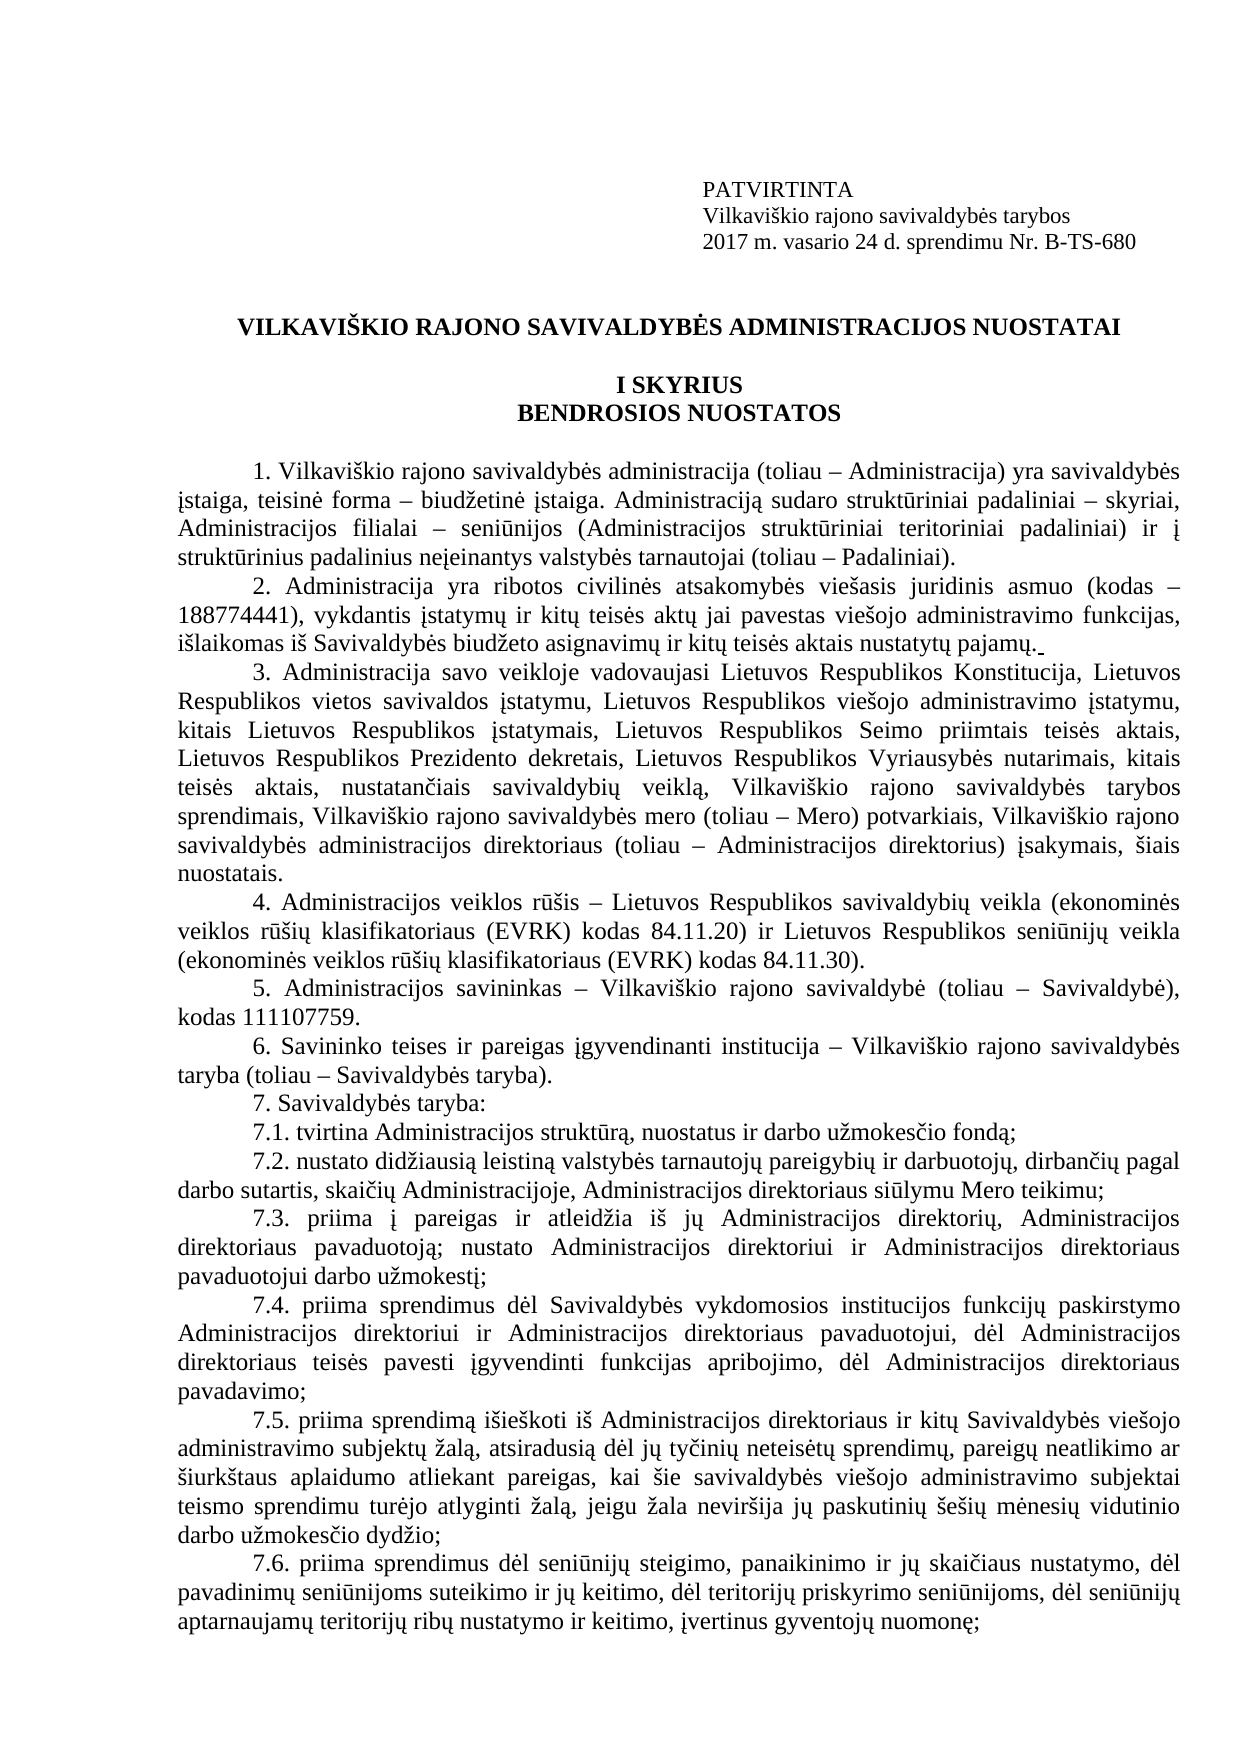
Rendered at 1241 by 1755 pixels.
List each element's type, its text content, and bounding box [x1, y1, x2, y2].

text Vilkaviškio rajono savivaldybės tarybos 2017 m. vasario 24 d. sprendimu Nr. B-TS-680 [177, 202, 1181, 255]
text 7.5. priima sprendimą išieškoti iš Administracijos direktoriaus ir kitų Savivaldybės viešojo administravimo subjektų žalą, atsiradusią dėl jų tyčinių neteisėtų sprendimų, pareigų neatlikimo ar šiurkštaus aplaidumo atliekant pareigas, kai šie savivaldybės viešojo administravimo subjektai teismo sprendimu turėjo atlyginti žalą, jeigu žala neviršija jų paskutinių šešių mėnesių vidutinio darbo užmokesčio dydžio; [177, 1405, 1181, 1548]
text 3. Administracija savo veikloje vadovaujasi Lietuvos Respublikos Konstitucija, Lietuvos Respublikos vietos savivaldos įstatymu, Lietuvos Respublikos viešojo administravimo įstatymu, kitais Lietuvos Respublikos įstatymais, Lietuvos Respublikos Seimo priimtais teisės aktais, Lietuvos Respublikos Prezidento dekretais, Lietuvos Respublikos Vyriausybės nutarimais, kitais teisės aktais, nustatančiais savivaldybių veiklą, Vilkaviškio rajono savivaldybės tarybos sprendimais, Vilkaviškio rajono savivaldybės mero (toliau – Mero) potvarkiais, Vilkaviškio rajono savivaldybės administracijos direktoriaus (toliau – Administracijos direktorius) įsakymais, šiais nuostatais. [177, 657, 1181, 887]
text 7.2. nustato didžiausią leistiną valstybės tarnautojų pareigybių ir darbuotojų, dirbančių pagal darbo sutartis, skaičių Administracijoje, Administracijos direktoriaus siūlymu Mero teikimu; [177, 1146, 1181, 1203]
text 1. Vilkaviškio rajono savivaldybės administracija (toliau – Administracija) yra savivaldybės įstaiga, teisinė forma – biudžetinė įstaiga. Administraciją sudaro struktūriniai padaliniai – skyriai, Administracijos filialai – seniūnijos (Administracijos struktūriniai teritoriniai padaliniai) ir į struktūrinius padalinius neįeinantys valstybės tarnautojai (toliau – Padaliniai). [177, 456, 1181, 571]
text 6. Savininko teises ir pareigas įgyvendinanti institucija – Vilkaviškio rajono savivaldybės taryba (toliau – Savivaldybės taryba). [177, 1031, 1181, 1088]
text 5. Administracijos savininkas – Vilkaviškio rajono savivaldybė (toliau – Savivaldybė), kodas 111107759. [177, 973, 1181, 1031]
text 7.3. priima į pareigas ir atleidžia iš jų Administracijos direktorių, Administracijos direktoriaus pavaduotoją; nustato Administracijos direktoriui ir Administracijos direktoriaus pavaduotojui darbo užmokestį; [177, 1203, 1181, 1290]
text 7.1. tvirtina Administracijos struktūrą, nuostatus ir darbo užmokesčio fondą; [177, 1117, 1181, 1146]
text 2. Administracija yra ribotos civilinės atsakomybės viešasis juridinis asmuo (kodas – 188774441), vykdantis įstatymų ir kitų teisės aktų jai pavestas viešojo administravimo funkcijas, išlaikomas iš Savivaldybės biudžeto asignavimų ir kitų teisės aktais nustatytų pajamų. [177, 571, 1181, 657]
text 7. Savivaldybės taryba: [177, 1088, 1181, 1117]
text 7.4. priima sprendimus dėl Savivaldybės vykdomosios institucijos funkcijų paskirstymo Administracijos direktoriui ir Administracijos direktoriaus pavaduotojui, dėl Administracijos direktoriaus teisės pavesti įgyvendinti funkcijas apribojimo, dėl Administracijos direktoriaus pavadavimo; [177, 1290, 1181, 1405]
text 7.6. priima sprendimus dėl seniūnijų steigimo, panaikinimo ir jų skaičiaus nustatymo, dėl pavadinimų seniūnijoms suteikimo ir jų keitimo, dėl teritorijų priskyrimo seniūnijoms, dėl seniūnijų aptarnaujamų teritorijų ribų nustatymo ir keitimo, įvertinus gyventojų nuomonę; [177, 1548, 1181, 1635]
text VILKAVIŠKIO RAJONO SAVIVALDYBĖS ADMINISTRACIJOS NUOSTATAI [177, 312, 1181, 341]
text PATVIRTINTA [177, 176, 1181, 202]
text I SKYRIUS [177, 370, 1181, 398]
text 4. Administracijos veiklos rūšis – Lietuvos Respublikos savivaldybių veikla (ekonominės veiklos rūšių klasifikatoriaus (EVRK) kodas 84.11.20) ir Lietuvos Respublikos seniūnijų veikla (ekonominės veiklos rūšių klasifikatoriaus (EVRK) kodas 84.11.30). [177, 887, 1181, 973]
text BENDROSIOS NUOSTATOS [177, 398, 1181, 427]
